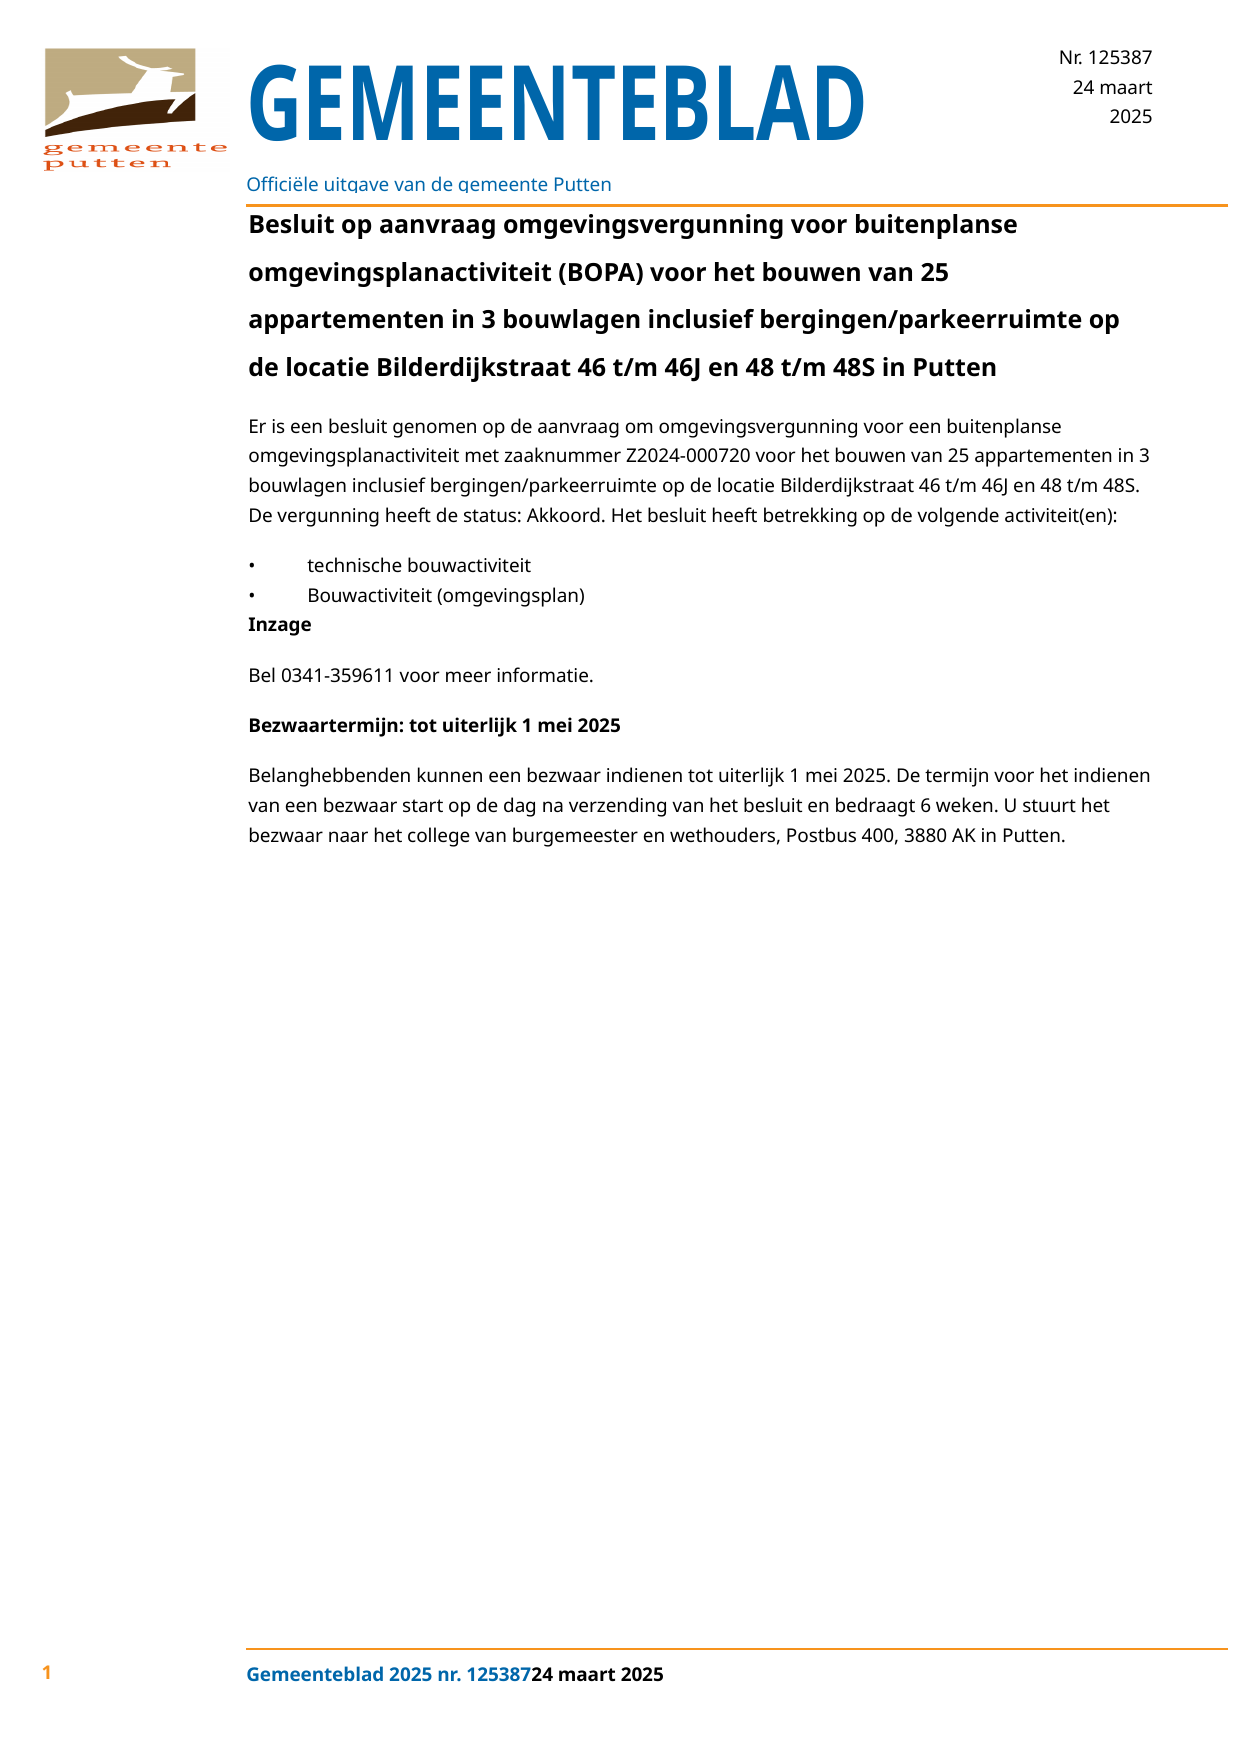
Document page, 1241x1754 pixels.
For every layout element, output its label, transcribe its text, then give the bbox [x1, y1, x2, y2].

list Bouwactiviteit (omgevingsplan) [248, 582, 1152, 608]
text Besluit op aanvraag omgevingsvergunning voor buitenplanse omgevingsplanactiviteit (BOPA) voor het bouwen van 25 appartementen in 3 bouwlagen inclusief bergingen/parkeerruimte op de locatie Bilderdijkstraat 46 t/m 46J en 48 t/m 48S in Putten [248, 207, 1152, 384]
text Inzage [248, 611, 1152, 637]
text Belanghebbenden kunnen een bezwaar indienen tot uiterlijk 1 mei 2025. De termijn voor het indienen van een bezwaar start op de dag na verzending van het besluit en bedraagt 6 weken. U stuurt het bezwaar naar het college van burgemeester en wethouders, Postbus 400, 3880 AK in Putten. [248, 763, 1152, 848]
picture [41, 47, 231, 172]
text Er is een besluit genomen op de aanvraag om omgevingsvergunning voor een buitenplanse omgevingsplanactiviteit met zaaknummer Z2024-000720 voor het bouwen van 25 appartementen in 3 bouwlagen inclusief bergingen/parkeerruimte op de locatie Bilderdijkstraat 46 t/m 46J en 48 t/m 48S. De vergunning heeft de status: Akkoord. Het besluit heeft betrekking op de volgende activiteit(en): [248, 413, 1152, 528]
list technische bouwactiviteit [248, 552, 1152, 578]
text Bel 0341-359611 voor meer informatie. [248, 662, 1152, 688]
text Bezwaartermijn: tot uiterlijk 1 mei 2025 [248, 712, 1152, 738]
